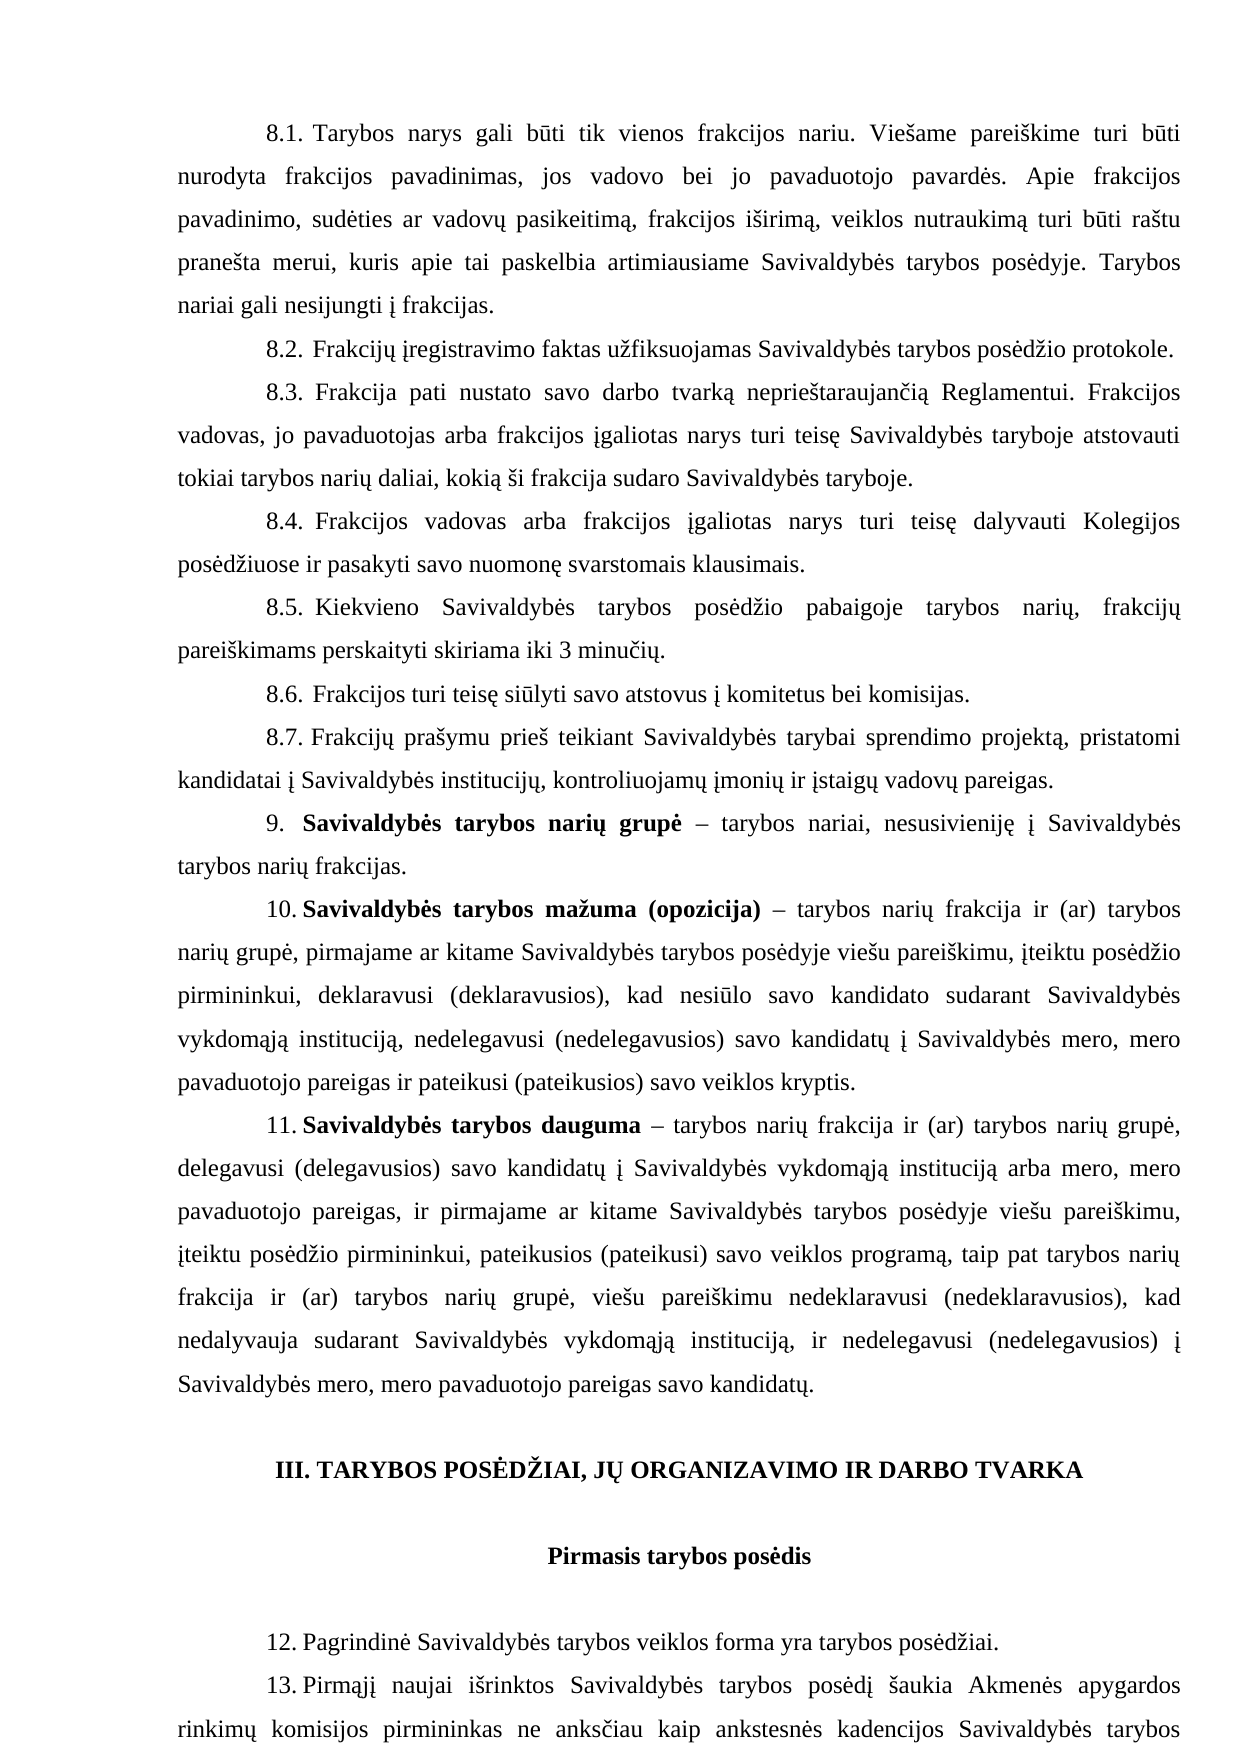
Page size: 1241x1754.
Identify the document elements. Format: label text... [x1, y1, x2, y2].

text 11. Savivaldybės tarybos dauguma – tarybos narių frakcija ir (ar) tarybos narių grupė, delegavusi (delegavusios) savo kandidatų į Savivaldybės vykdomąją instituciją arba mero, mero pavaduotojo pareigas, ir pirmajame ar kitame Savivaldybės tarybos posėdyje viešu pareiškimu, įteiktu posėdžio pirmininkui, pateikusios (pateikusi) savo veiklos programą, taip pat tarybos narių frakcija ir (ar) tarybos narių grupė, viešu pareiškimu nedeklaravusi (nedeklaravusios), kad nedalyvauja sudarant Savivaldybės vykdomąją instituciją, ir nedelegavusi (nedelegavusios) į Savivaldybės mero, mero pavaduotojo pareigas savo kandidatų. [177, 1110, 1181, 1397]
text 8.3. Frakcija pati nustato savo darbo tvarką neprieštaraujančią Reglamentui. Frakcijos vadovas, jo pavaduotojas arba frakcijos įgaliotas narys turi teisę Savivaldybės taryboje atstovauti tokiai tarybos narių daliai, kokią ši frakcija sudaro Savivaldybės taryboje. [177, 377, 1181, 492]
text 8.1. Tarybos narys gali būti tik vienos frakcijos nariu. Viešame pareiškime turi būti nurodyta frakcijos pavadinimas, jos vadovo bei jo pavaduotojo pavardės. Apie frakcijos pavadinimo, sudėties ar vadovų pasikeitimą, frakcijos iširimą, veiklos nutraukimą turi būti raštu pranešta merui, kuris apie tai paskelbia artimiausiame Savivaldybės tarybos posėdyje. Tarybos nariai gali nesijungti į frakcijas. [177, 118, 1181, 319]
text 10. Savivaldybės tarybos mažuma (opozicija) – tarybos narių frakcija ir (ar) tarybos narių grupė, pirmajame ar kitame Savivaldybės tarybos posėdyje viešu pareiškimu, įteiktu posėdžio pirmininkui, deklaravusi (deklaravusios), kad nesiūlo savo kandidato sudarant Savivaldybės vykdomąją instituciją, nedelegavusi (nedelegavusios) savo kandidatų į Savivaldybės mero, mero pavaduotojo pareigas ir pateikusi (pateikusios) savo veiklos kryptis. [177, 894, 1181, 1096]
text III. TARYBOS POSĖDŽIAI, JŲ ORGANIZAVIMO IR DARBO TVARKA [177, 1455, 1181, 1484]
text 8.4. Frakcijos vadovas arba frakcijos įgaliotas narys turi teisę dalyvauti Kolegijos posėdžiuose ir pasakyti savo nuomonę svarstomais klausimais. [177, 506, 1181, 578]
text 13. Pirmąjį naujai išrinktos Savivaldybės tarybos posėdį šaukia Akmenės apygardos rinkimų komisijos pirmininkas ne anksčiau kaip ankstesnės kadencijos Savivaldybės tarybos [177, 1671, 1181, 1742]
text 8.7. Frakcijų prašymu prieš teikiant Savivaldybės tarybai sprendimo projektą, pristatomi kandidatai į Savivaldybės institucijų, kontroliuojamų įmonių ir įstaigų vadovų pareigas. [177, 722, 1181, 794]
text Pirmasis tarybos posėdis [177, 1541, 1181, 1570]
text 12. Pagrindinė Savivaldybės tarybos veiklos forma yra tarybos posėdžiai. [177, 1627, 1181, 1656]
text 8.6. Frakcijos turi teisę siūlyti savo atstovus į komitetus bei komisijas. [177, 679, 1181, 707]
text 8.2. Frakcijų įregistravimo faktas užfiksuojamas Savivaldybės tarybos posėdžio protokole. [177, 334, 1181, 362]
text 8.5. Kiekvieno Savivaldybės tarybos posėdžio pabaigoje tarybos narių, frakcijų pareiškimams perskaityti skiriama iki 3 minučių. [177, 592, 1181, 664]
text 9. Savivaldybės tarybos narių grupė – tarybos nariai, nesusivieniję į Savivaldybės tarybos narių frakcijas. [177, 808, 1181, 880]
